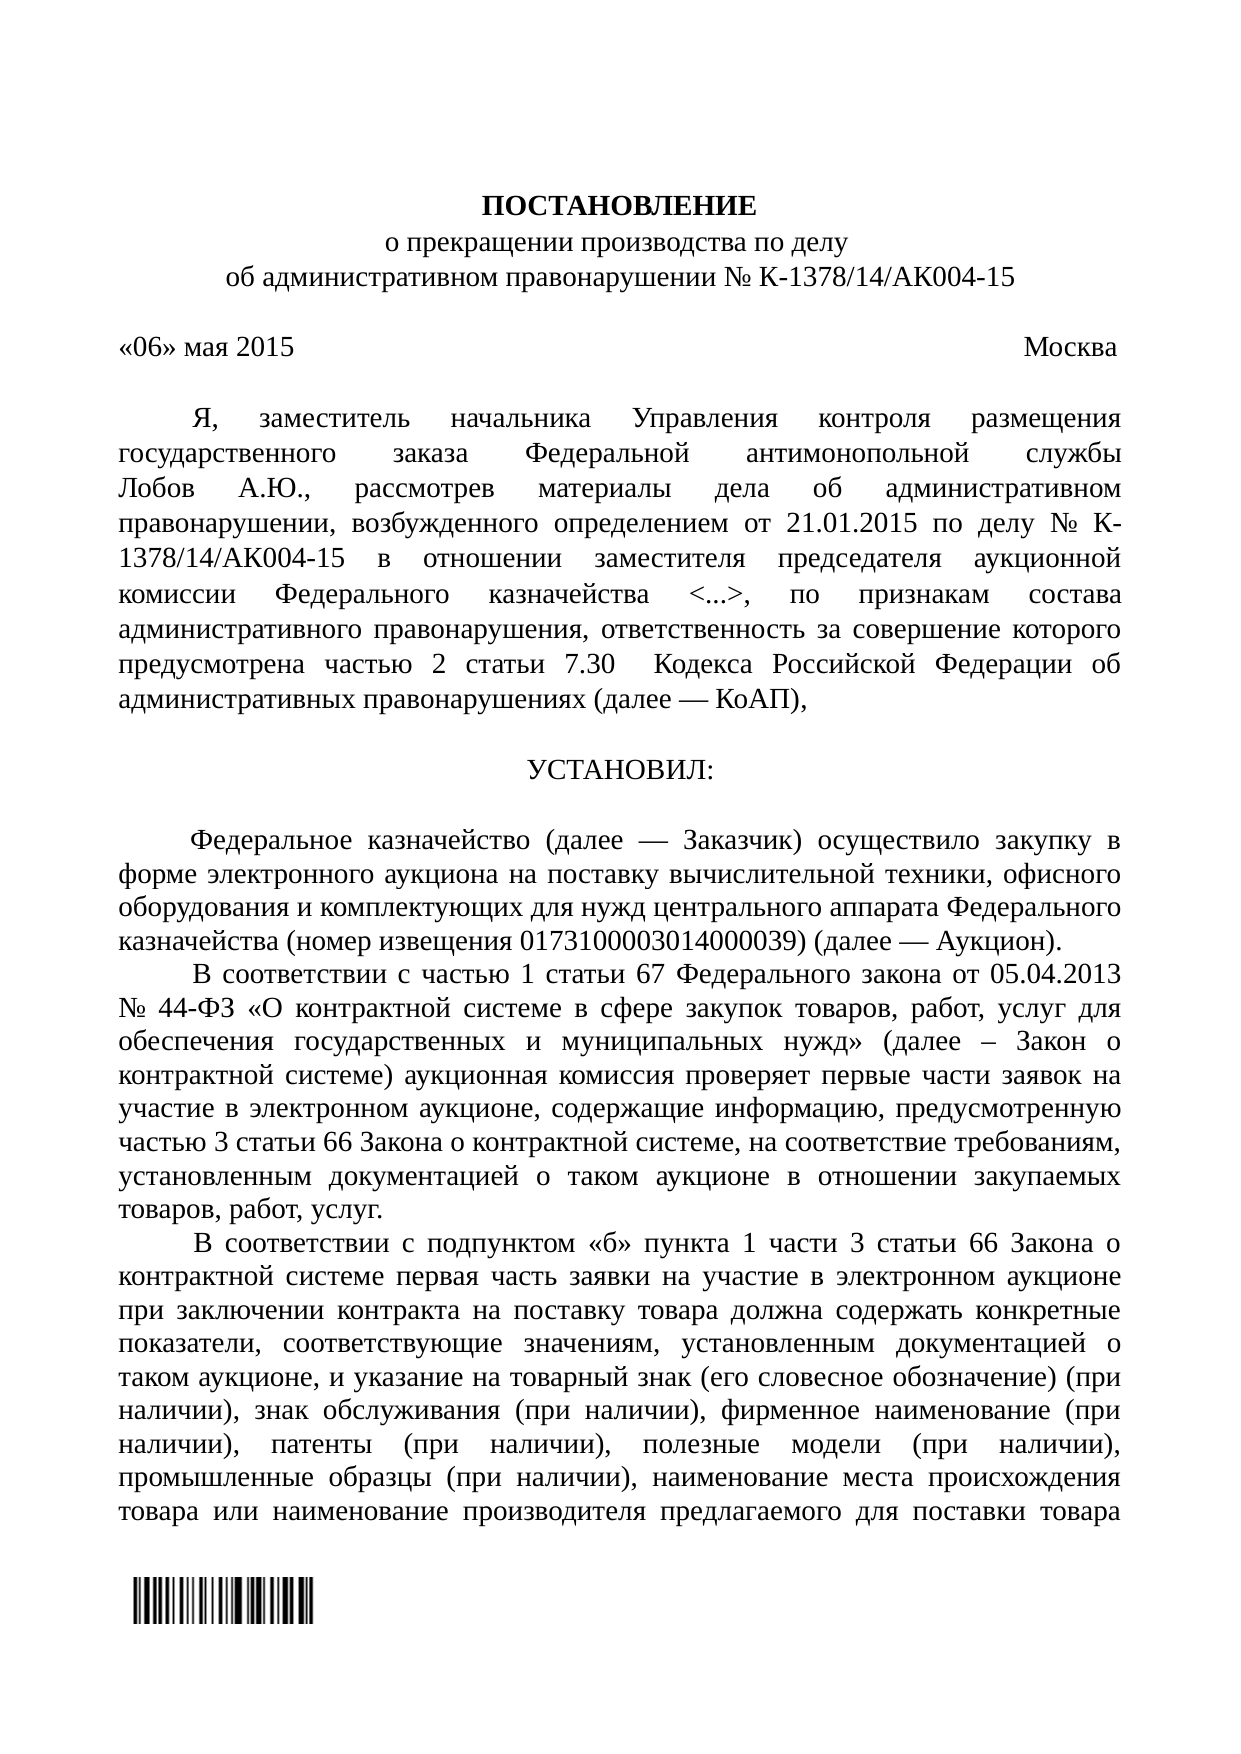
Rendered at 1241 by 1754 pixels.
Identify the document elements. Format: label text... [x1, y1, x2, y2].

text УСТАНОВИЛ: [118, 752, 1122, 785]
text ПОСТАНОВЛЕНИЕ [117, 188, 1122, 222]
text о прекращении производства по делу [118, 224, 1122, 257]
text об административном правонарушении № К-1378/14/АК004-15 [118, 259, 1122, 292]
picture [118, 1577, 331, 1624]
text Федеральное казначейство (далее — Заказчик) осуществило закупку в форме электронного аукциона на поставку вычислительной техники, офисного оборудования и комплектующих для нужд центрального аппарата Федерального казначейства (номер извещения 0173100003014000039) (далее — Аукцион). [118, 822, 1122, 956]
text «06» мая 2015 Москва [118, 329, 1122, 363]
text В соответствии с частью 1 статьи 67 Федерального закона от 05.04.2013 № 44-ФЗ «О контрактной системе в сфере закупок товаров, работ, услуг для обеспечения государственных и муниципальных нужд» (далее – Закон о контрактной системе) аукционная комиссия проверяет первые части заявок на участие в электронном аукционе, содержащие информацию, предусмотренную частью 3 статьи 66 Закона о контрактной системе, на соответствие требованиям, установленным документацией о таком аукционе в отношении закупаемых товаров, работ, услуг. [118, 956, 1122, 1225]
text В соответствии с подпунктом «б» пункта 1 части 3 статьи 66 Закона о контрактной системе первая часть заявки на участие в электронном аукционе при заключении контракта на поставку товара должна содержать конкретные показатели, соответствующие значениям, установленным документацией о таком аукционе, и указание на товарный знак (его словесное обозначение) (при наличии), знак обслуживания (при наличии), фирменное наименование (при наличии), патенты (при наличии), полезные модели (при наличии), промышленные образцы (при наличии), наименование места происхождения товара или наименование производителя предлагаемого для поставки товара [118, 1225, 1122, 1527]
text Я, заместитель начальника Управления контроля размещения государственного заказа Федеральной антимонопольной службы Лобов А.Ю., рассмотрев материалы дела об административном правонарушении, возбужденного определением от 21.01.2015 по делу № К-1378/14/АК004-15 в отношении заместителя председателя аукционной комиссии Федерального казначейства <...>, по признакам состава административного правонарушения, ответственность за совершение которого предусмотрена частью 2 статьи 7.30 Кодекса Российской Федерации об административных правонарушениях (далее — КоАП), [118, 400, 1122, 715]
